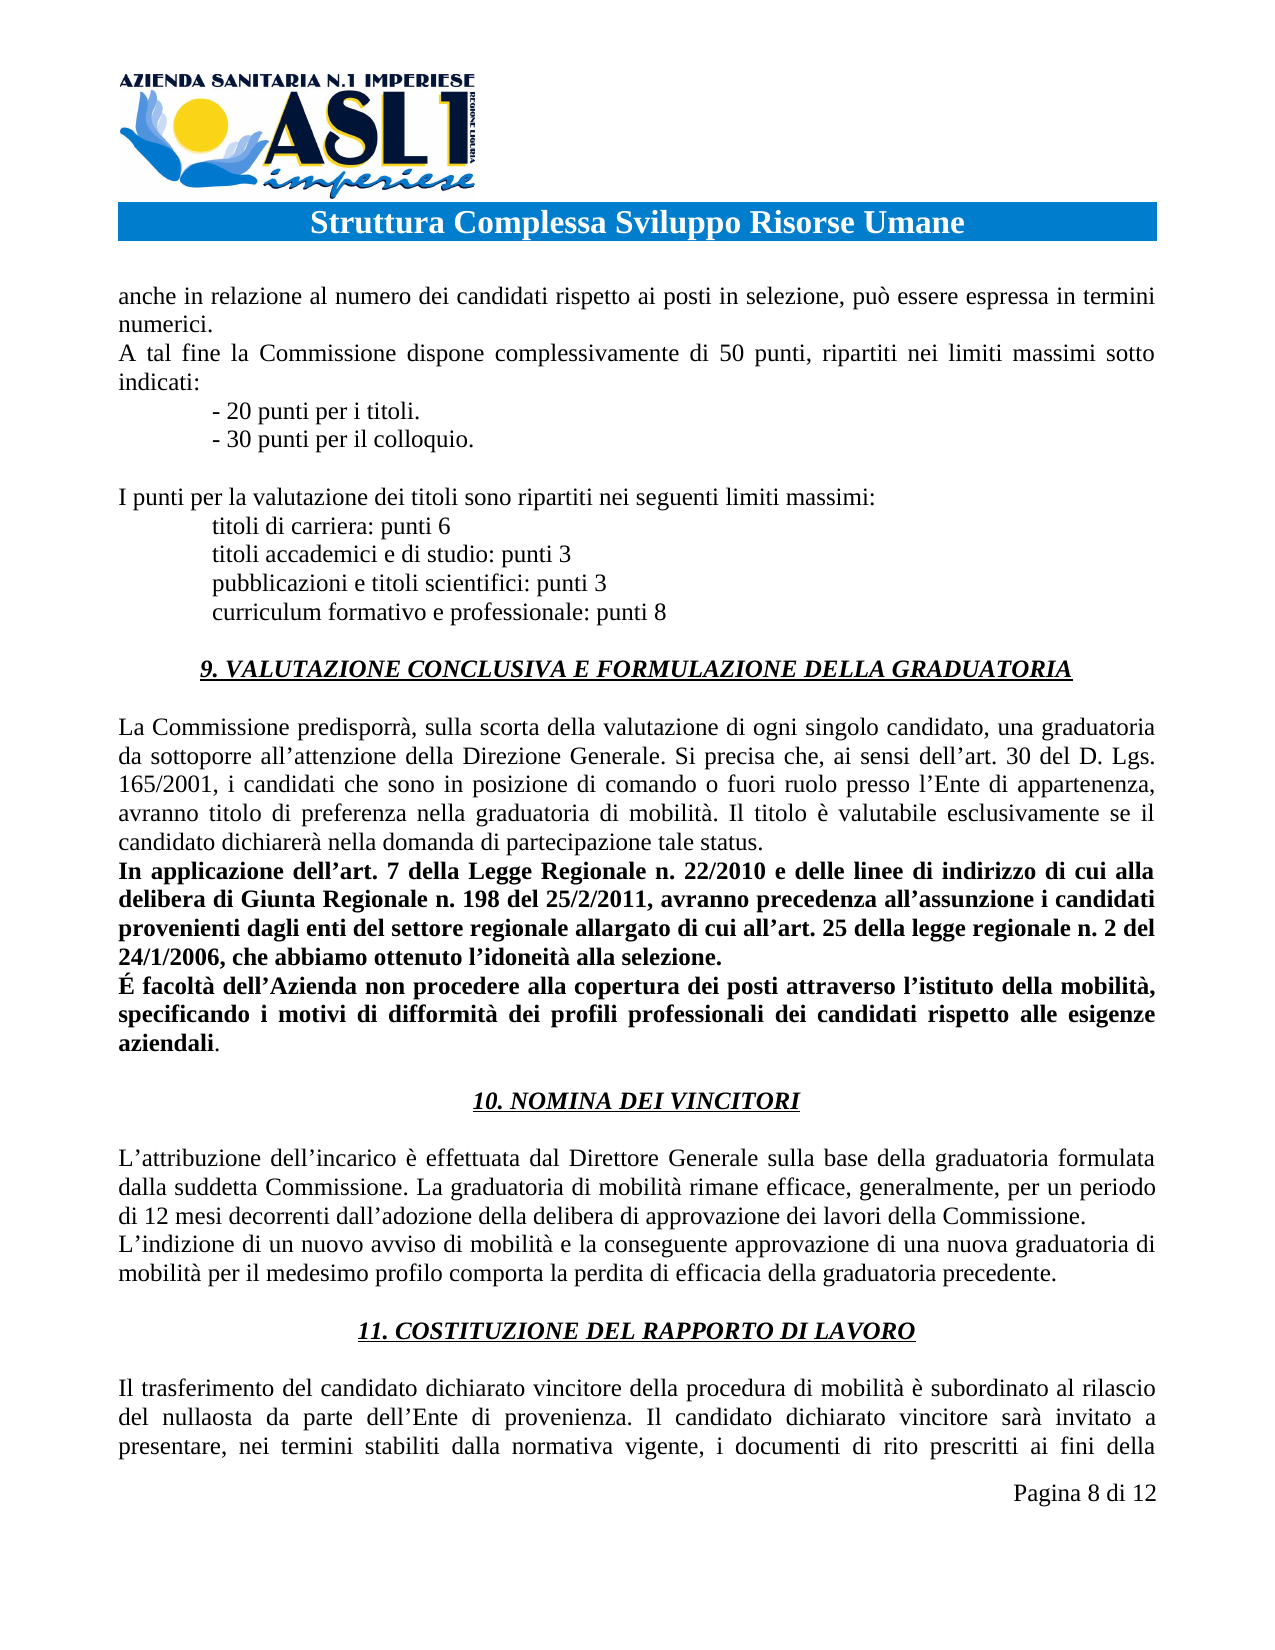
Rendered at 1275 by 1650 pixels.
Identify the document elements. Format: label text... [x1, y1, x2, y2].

text La Commissione predisporrà, sulla scorta della valutazione di ogni singolo candidato, una graduatoria da sottoporre all’attenzione della Direzione Generale. Si precisa che, ai sensi dell’art. 30 del D. Lgs. 165/2001, i candidati che sono in posizione di comando o fuori ruolo presso l’Ente di appartenenza, avranno titolo di preferenza nella graduatoria di mobilità. Il titolo è valutabile esclusivamente se il candidato dichiarerà nella domanda di partecipazione tale status. [118, 712, 1157, 856]
text A tal fine la Commissione dispone complessivamente di 50 punti, ripartiti nei limiti massimi sotto indicati: [118, 338, 1157, 396]
text pubblicazioni e titoli scientifici: punti 3 [212, 568, 1157, 597]
text É facoltà dell’Azienda non procedere alla copertura dei posti attraverso l’istituto della mobilità, specificando i motivi di difformità dei profili professionali dei candidati rispetto alle esigenze aziendali. [118, 971, 1157, 1057]
text Il trasferimento del candidato dichiarato vincitore della procedura di mobilità è subordinato al rilascio del nullaosta da parte dell’Ente di provenienza. Il candidato dichiarato vincitore sarà invitato a presentare, nei termini stabiliti dalla normativa vigente, i documenti di rito prescritti ai fini della [118, 1373, 1157, 1459]
text titoli di carriera: punti 6 [212, 511, 1157, 539]
text L’indizione di un nuovo avviso di mobilità e la conseguente approvazione di una nuova graduatoria di mobilità per il medesimo profilo comporta la perdita di efficacia della graduatoria precedente. [118, 1229, 1157, 1287]
text 11. COSTITUZIONE DEL RAPPORTO DI LAVORO [118, 1316, 1157, 1344]
subtitle 10. NOMINA DEI VINCITORI [118, 1086, 1157, 1114]
text curriculum formativo e professionale: punti 8 [212, 597, 1157, 626]
text I punti per la valutazione dei titoli sono ripartiti nei seguenti limiti massimi: [118, 482, 1157, 511]
text L’attribuzione dell’incarico è effettuata dal Direttore Generale sulla base della graduatoria formulata dalla suddetta Commissione. La graduatoria di mobilità rimane efficace, generalmente, per un periodo di 12 mesi decorrenti dall’adozione della delibera di approvazione dei lavori della Commissione. [118, 1143, 1157, 1229]
text titoli accademici e di studio: punti 3 [212, 539, 1157, 568]
text anche in relazione al numero dei candidati rispetto ai posti in selezione, può essere espressa in termini numerici. [118, 281, 1157, 338]
text 9. VALUTAZIONE CONCLUSIVA E FORMULAZIONE DELLA GRADUATORIA [118, 654, 1157, 683]
text - 20 punti per i titoli. [212, 396, 1157, 424]
picture [119, 74, 475, 199]
text - 30 punti per il colloquio. [212, 424, 1157, 453]
text In applicazione dell’art. 7 della Legge Regionale n. 22/2010 e delle linee di indirizzo di cui alla delibera di Giunta Regionale n. 198 del 25/2/2011, avranno precedenza all’assunzione i candidati provenienti dagli enti del settore regionale allargato di cui all’art. 25 della legge regionale n. 2 del 24/1/2006, che abbiamo ottenuto l’idoneità alla selezione. [118, 856, 1157, 971]
